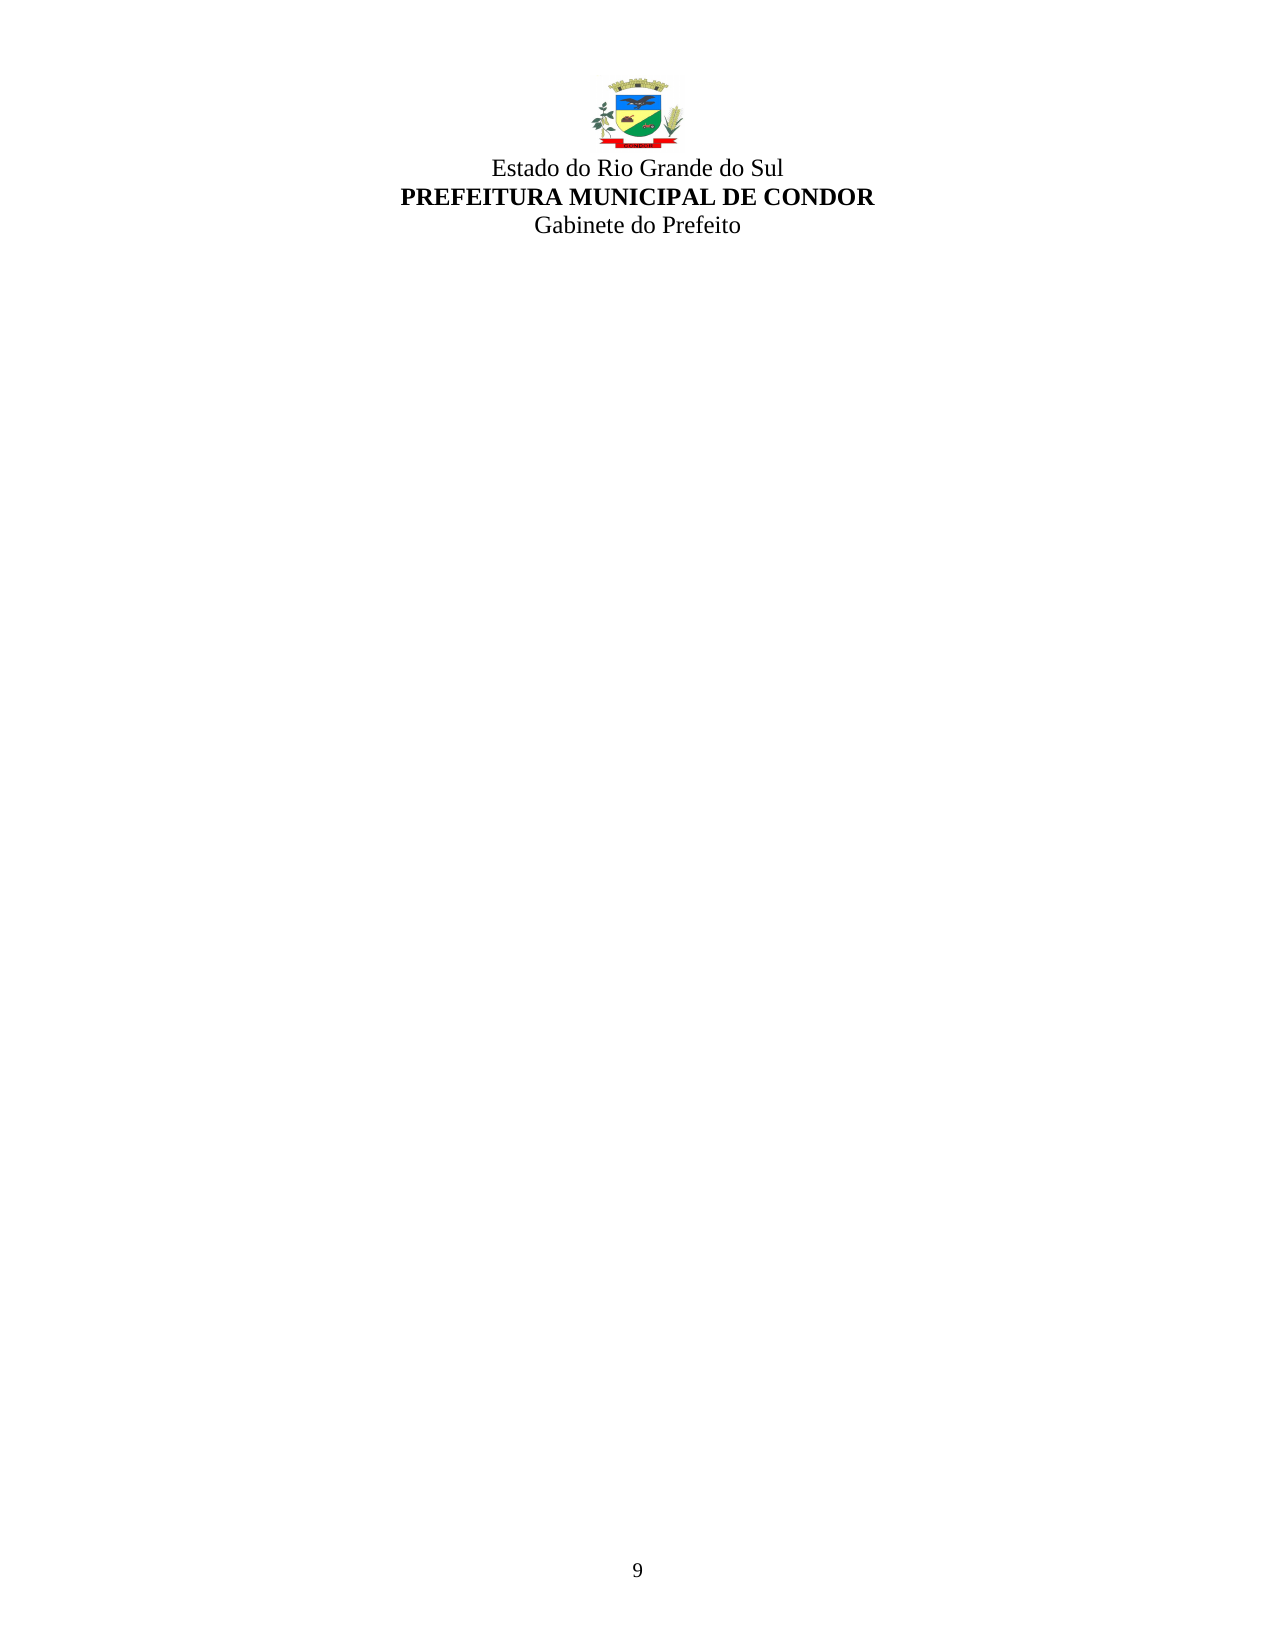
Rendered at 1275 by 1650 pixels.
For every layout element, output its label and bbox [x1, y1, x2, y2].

picture [590, 75, 685, 153]
